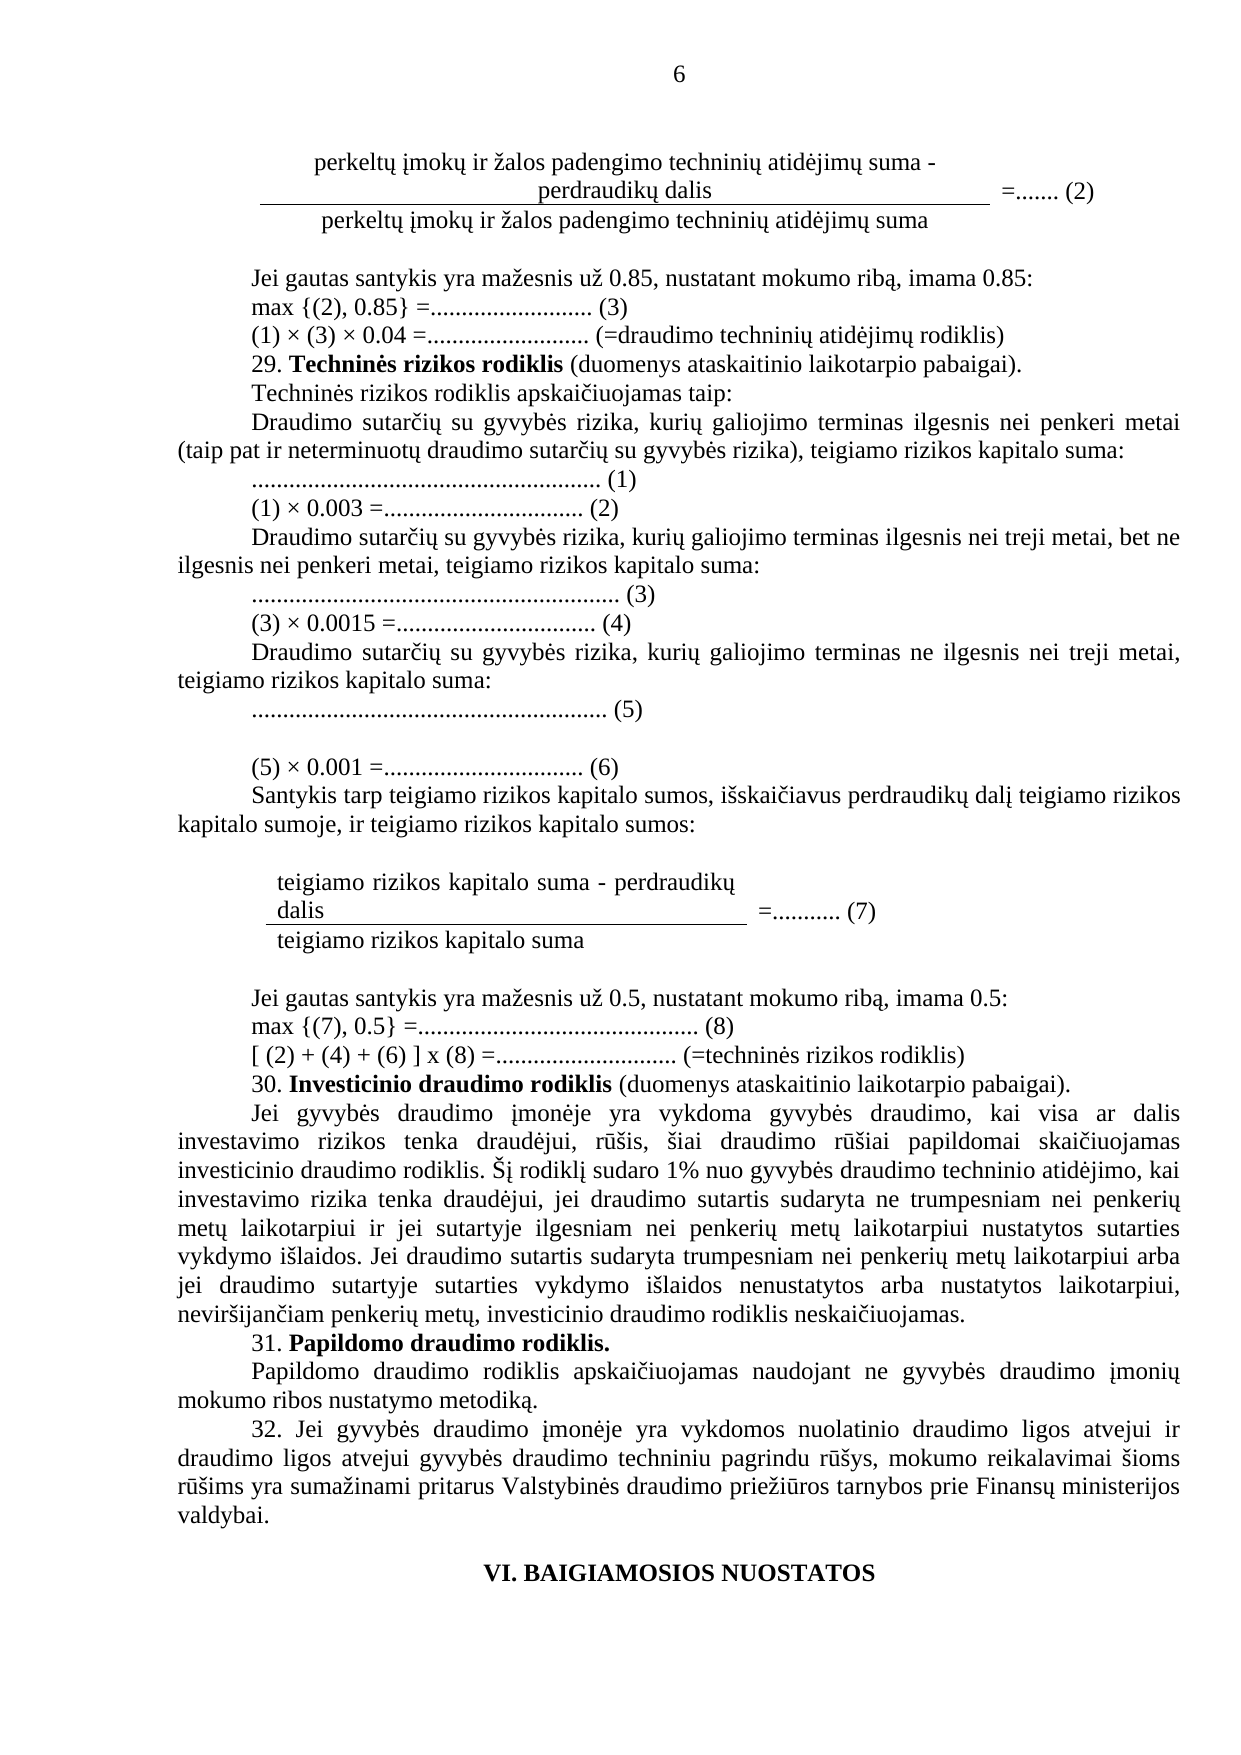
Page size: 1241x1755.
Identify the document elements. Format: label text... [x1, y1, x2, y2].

table_header =........... (7) [747, 867, 1204, 954]
text (1) × (3) × 0.04 =.......................... (=draudimo techninių atidėjimų rodiklis) [177, 320, 1181, 349]
text Draudimo sutarčių su gyvybės rizika, kurių galiojimo terminas ilgesnis nei penkeri metai (taip pat ir neterminuotų draudimo sutarčių su gyvybės rizika), teigiamo rizikos kapitalo suma: [177, 407, 1181, 464]
text (3) × 0.0015 =................................ (4) [177, 608, 1181, 637]
text Draudimo sutarčių su gyvybės rizika, kurių galiojimo terminas ne ilgesnis nei treji metai, teigiamo rizikos kapitalo suma: [177, 637, 1181, 694]
text Jei gyvybės draudimo įmonėje yra vykdoma gyvybės draudimo, kai visa ar dalis investavimo rizikos tenka draudėjui, rūšis, šiai draudimo rūšiai papildomai skaičiuojamas investicinio draudimo rodiklis. Šį rodiklį sudaro 1% nuo gyvybės draudimo techninio atidėjimo, kai investavimo rizika tenka draudėjui, jei draudimo sutartis sudaryta ne trumpesniam nei penkerių metų laikotarpiui ir jei sutartyje ilgesniam nei penkerių metų laikotarpiui nustatytos sutarties vykdymo išlaidos. Jei draudimo sutartis sudaryta trumpesniam nei penkerių metų laikotarpiui arba jei draudimo sutartyje sutarties vykdymo išlaidos nenustatytos arba nustatytos laikotarpiui, neviršijančiam penkerių metų, investicinio draudimo rodiklis neskaičiuojamas. [177, 1098, 1181, 1328]
text 30. Investicinio draudimo rodiklis (duomenys ataskaitinio laikotarpio pabaigai). [177, 1069, 1181, 1098]
text Papildomo draudimo rodiklis apskaičiuojamas naudojant ne gyvybės draudimo įmonių mokumo ribos nustatymo metodiką. [177, 1356, 1181, 1414]
text (5) × 0.001 =................................ (6) [177, 752, 1181, 780]
text 31. Papildomo draudimo rodiklis. [177, 1328, 1181, 1356]
text ......................................................... (5) [177, 694, 1181, 723]
table_cell perkeltų įmokų ir žalos padengimo techninių atidėjimų suma [260, 205, 990, 234]
text 29. Techninės rizikos rodiklis (duomenys ataskaitinio laikotarpio pabaigai). [177, 349, 1181, 378]
text [ (2) + (4) + (6) ] x (8) =............................. (=techninės rizikos rodiklis) [177, 1040, 1181, 1069]
text Draudimo sutarčių su gyvybės rizika, kurių galiojimo terminas ilgesnis nei treji metai, bet ne ilgesnis nei penkeri metai, teigiamo rizikos kapitalo suma: [177, 522, 1181, 579]
text max {(2), 0.85} =.......................... (3) [177, 292, 1181, 320]
table_header =....... (2) [990, 147, 1204, 234]
table_header teigiamo rizikos kapitalo suma - perdraudikų dalis [266, 867, 747, 924]
text Jei gautas santykis yra mažesnis už 0.5, nustatant mokumo ribą, imama 0.5: [177, 983, 1181, 1011]
text (1) × 0.003 =................................ (2) [177, 493, 1181, 522]
text 32. Jei gyvybės draudimo įmonėje yra vykdomos nuolatinio draudimo ligos atvejui ir draudimo ligos atvejui gyvybės draudimo techniniu pagrindu rūšys, mokumo reikalavimai šioms rūšims yra sumažinami pritarus Valstybinės draudimo priežiūros tarnybos prie Finansų ministerijos valdybai. [177, 1414, 1181, 1529]
table_cell teigiamo rizikos kapitalo suma [266, 925, 747, 954]
text Santykis tarp teigiamo rizikos kapitalo sumos, išskaičiavus perdraudikų dalį teigiamo rizikos kapitalo sumoje, ir teigiamo rizikos kapitalo sumos: [177, 780, 1181, 838]
text ........................................................... (3) [177, 579, 1181, 608]
text Jei gautas santykis yra mažesnis už 0.85, nustatant mokumo ribą, imama 0.85: [177, 263, 1181, 292]
text ........................................................ (1) [177, 464, 1181, 493]
text Techninės rizikos rodiklis apskaičiuojamas taip: [177, 378, 1181, 407]
text max {(7), 0.5} =............................................. (8) [177, 1011, 1181, 1040]
table_header perkeltų įmokų ir žalos padengimo techninių atidėjimų suma - perdraudikų dalis [260, 147, 990, 204]
text VI. Baigiamosios nuostatos [177, 1558, 1181, 1586]
